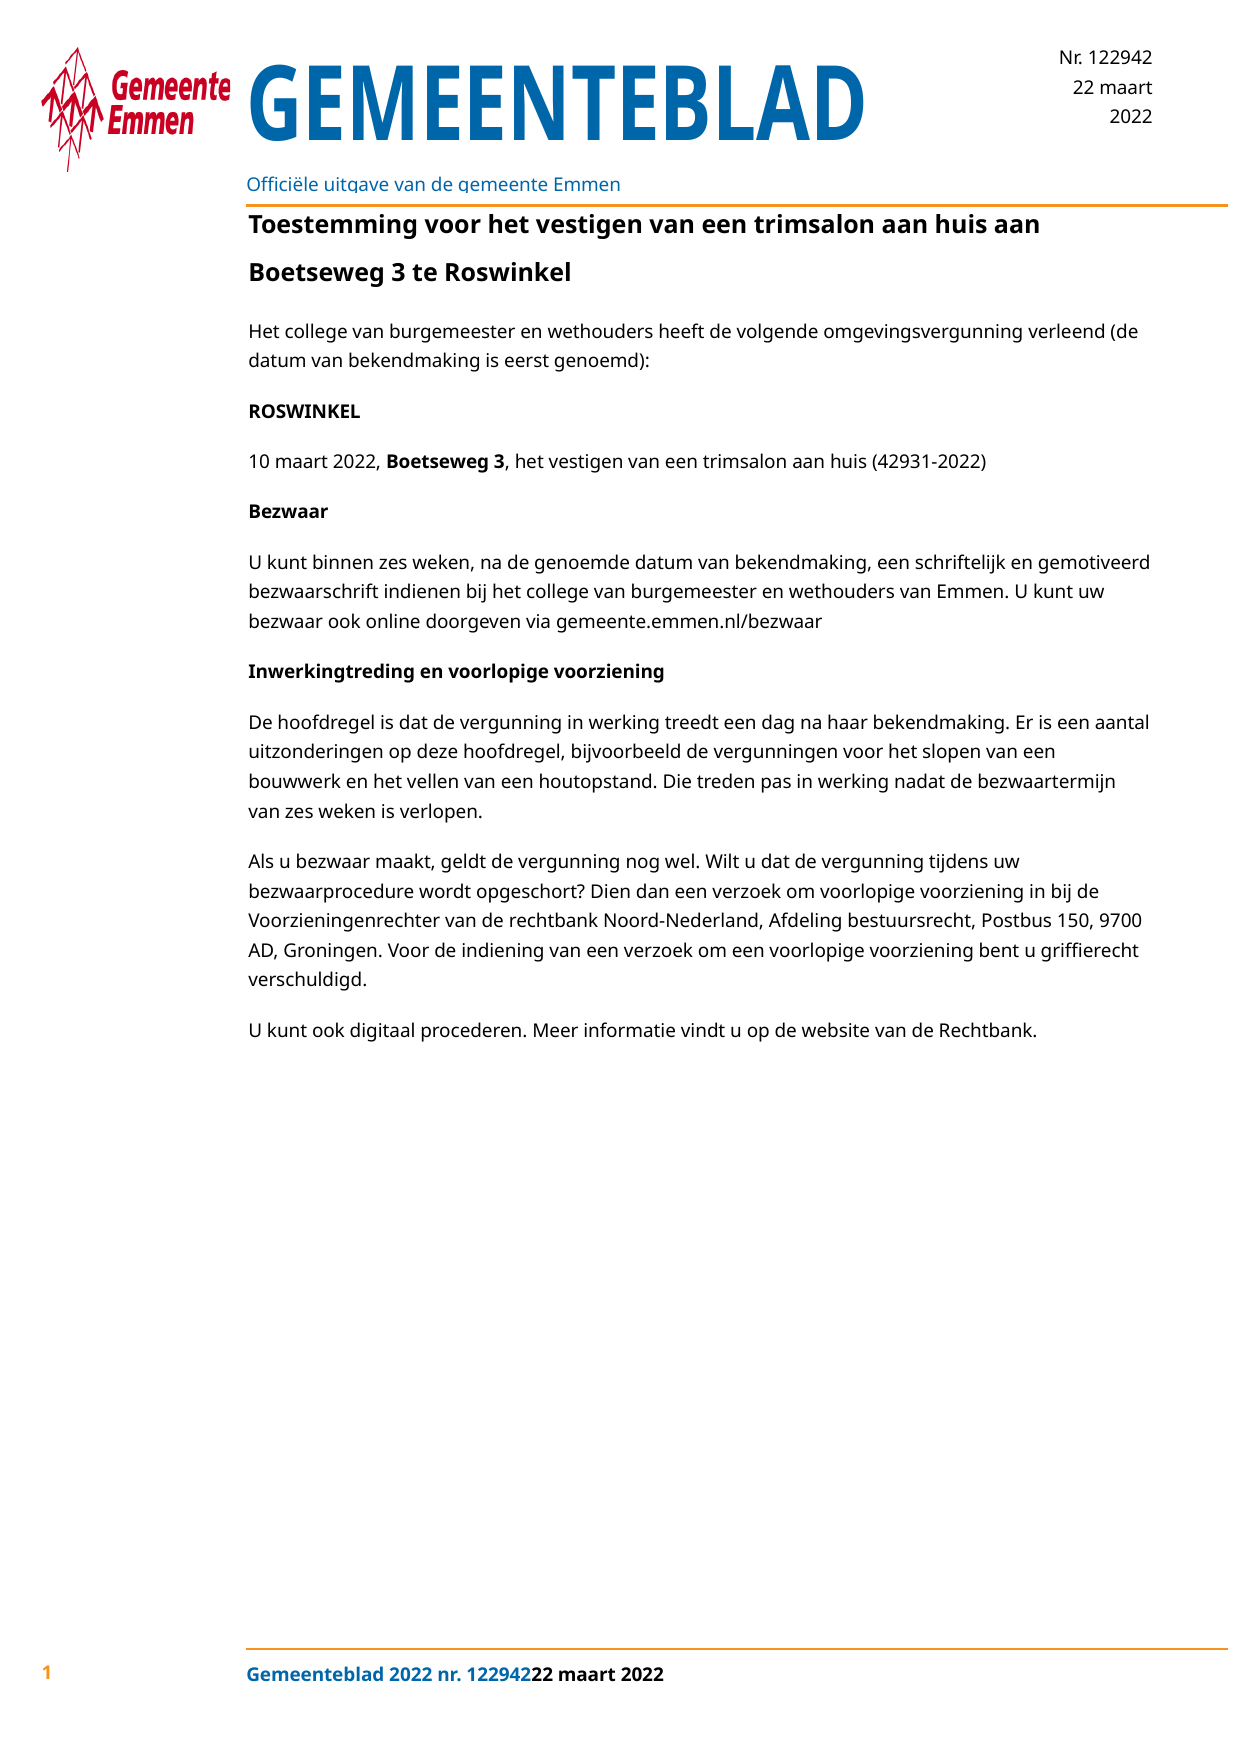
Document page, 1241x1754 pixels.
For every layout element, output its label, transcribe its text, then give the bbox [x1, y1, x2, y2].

text Het college van burgemeester en wethouders heeft de volgende omgevingsvergunning verleend (de datum van bekendmaking is eerst genoemd): [248, 318, 1152, 373]
text Bezwaar [248, 499, 1152, 524]
text Toestemming voor het vestigen van een trimsalon aan huis aan Boetseweg 3 te Roswinkel [248, 207, 1152, 288]
text Inwerkingtreding en voorlopige voorziening [248, 659, 1152, 684]
text De hoofdregel is dat de vergunning in werking treedt een dag na haar bekendmaking. Er is een aantal uitzonderingen op deze hoofdregel, bijvoorbeeld de vergunningen voor het slopen van een bouwwerk en het vellen van een houtopstand. Die treden pas in werking nadat de bezwaartermijn van zes weken is verlopen. [248, 709, 1152, 824]
text ROSWINKEL [248, 398, 1152, 424]
text 10 maart 2022, Boetseweg 3, het vestigen van een trimsalon aan huis (42931-2022) [248, 448, 1152, 474]
picture [41, 47, 231, 172]
text U kunt ook digitaal procederen. Meer informatie vindt u op de website van de Rechtbank. [248, 1017, 1152, 1043]
text Als u bezwaar maakt, geldt de vergunning nog wel. Wilt u dat de vergunning tijdens uw bezwaarprocedure wordt opgeschort? Dien dan een verzoek om voorlopige voorziening in bij de Voorzieningenrechter van de rechtbank Noord-Nederland, Afdeling bestuursrecht, Postbus 150, 9700 AD, Groningen. Voor de indiening van een verzoek om een voorlopige voorziening bent u griffierecht verschuldigd. [248, 848, 1152, 992]
text U kunt binnen zes weken, na de genoemde datum van bekendmaking, een schriftelijk en gemotiveerd bezwaarschrift indienen bij het college van burgemeester en wethouders van Emmen. U kunt uw bezwaar ook online doorgeven via gemeente.emmen.nl/bezwaar [248, 549, 1152, 634]
